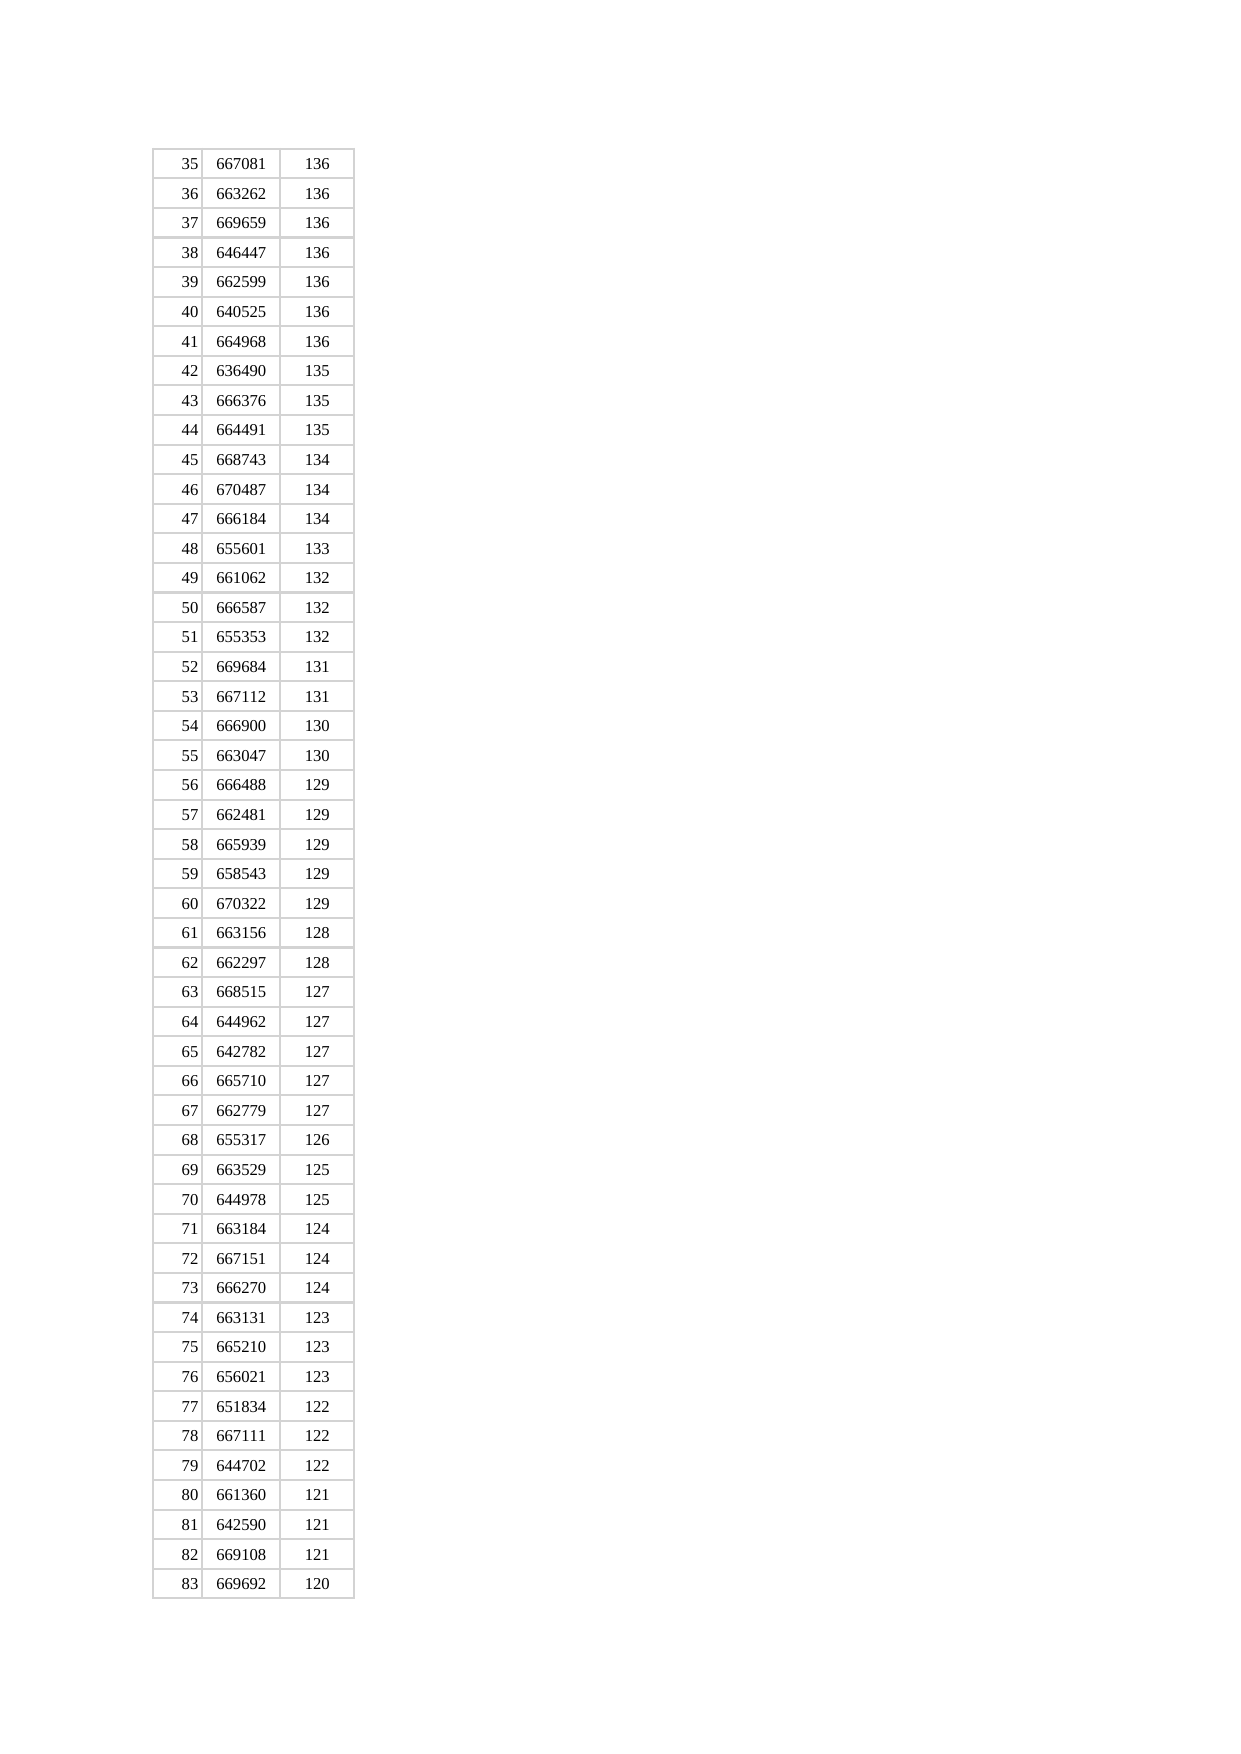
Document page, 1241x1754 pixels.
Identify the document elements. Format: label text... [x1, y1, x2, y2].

table_cell 663131 [203, 1304, 279, 1331]
table_cell 127 [281, 1008, 353, 1035]
table_cell 36 [154, 179, 201, 207]
table_cell 126 [281, 1126, 353, 1153]
table_cell 42 [154, 357, 201, 384]
table_cell 662779 [203, 1096, 279, 1124]
table_cell 65 [154, 1037, 201, 1065]
table_cell 644702 [203, 1451, 279, 1479]
table_cell 131 [281, 653, 353, 680]
table_cell 75 [154, 1333, 201, 1361]
table_cell 123 [281, 1304, 353, 1331]
table_cell 51 [154, 623, 201, 651]
table_cell 62 [154, 949, 201, 976]
table_cell 661360 [203, 1481, 279, 1508]
table_cell 57 [154, 801, 201, 828]
table_cell 636490 [203, 357, 279, 384]
table_cell 128 [281, 949, 353, 976]
table_cell 667111 [203, 1422, 279, 1449]
table_cell 76 [154, 1363, 201, 1390]
table_cell 81 [154, 1511, 201, 1538]
table_cell 664491 [203, 416, 279, 443]
table_cell 135 [281, 386, 353, 414]
table_cell 122 [281, 1451, 353, 1479]
table_cell 655353 [203, 623, 279, 651]
table_cell 664968 [203, 327, 279, 355]
table_cell 663262 [203, 179, 279, 207]
table_cell 121 [281, 1511, 353, 1538]
table_cell 132 [281, 623, 353, 651]
table_cell 136 [281, 209, 353, 236]
table_cell 74 [154, 1304, 201, 1331]
table_cell 64 [154, 1008, 201, 1035]
table_cell 123 [281, 1363, 353, 1390]
table_cell 123 [281, 1333, 353, 1361]
table_cell 124 [281, 1244, 353, 1272]
table_cell 135 [281, 416, 353, 443]
table_cell 662599 [203, 268, 279, 296]
table_cell 136 [281, 298, 353, 325]
table_cell 666376 [203, 386, 279, 414]
table_cell 655317 [203, 1126, 279, 1153]
table_cell 642782 [203, 1037, 279, 1065]
table_cell 56 [154, 771, 201, 798]
table_cell 52 [154, 653, 201, 680]
table_cell 646447 [203, 239, 279, 266]
table_cell 71 [154, 1215, 201, 1242]
table_cell 129 [281, 771, 353, 798]
table_cell 129 [281, 801, 353, 828]
table_cell 665939 [203, 830, 279, 858]
table_cell 63 [154, 978, 201, 1006]
table_cell 642590 [203, 1511, 279, 1538]
table_cell 663184 [203, 1215, 279, 1242]
table_cell 58 [154, 830, 201, 858]
table_cell 666587 [203, 594, 279, 621]
table_cell 77 [154, 1392, 201, 1420]
table_cell 667151 [203, 1244, 279, 1272]
table_cell 43 [154, 386, 201, 414]
table_cell 134 [281, 475, 353, 503]
table_header [355, 148, 1093, 1599]
table_cell 125 [281, 1156, 353, 1183]
table_cell 658543 [203, 860, 279, 887]
table_cell 127 [281, 978, 353, 1006]
table_cell 39 [154, 268, 201, 296]
table_cell 136 [281, 327, 353, 355]
table_cell 668743 [203, 446, 279, 473]
table_cell 54 [154, 712, 201, 739]
table_cell 666900 [203, 712, 279, 739]
table_cell 129 [281, 830, 353, 858]
table_cell 128 [281, 919, 353, 946]
table_cell 132 [281, 594, 353, 621]
table_cell 662297 [203, 949, 279, 976]
table_cell 55 [154, 741, 201, 769]
table_cell 135 [281, 357, 353, 384]
table_cell 40 [154, 298, 201, 325]
table_cell 80 [154, 1481, 201, 1508]
table_cell 79 [154, 1451, 201, 1479]
table_cell 131 [281, 682, 353, 710]
table_cell 67 [154, 1096, 201, 1124]
table_cell 670322 [203, 889, 279, 917]
table_cell 655601 [203, 534, 279, 562]
table_cell 127 [281, 1096, 353, 1124]
table_cell 44 [154, 416, 201, 443]
table_cell 644978 [203, 1185, 279, 1213]
table_cell 670487 [203, 475, 279, 503]
table_cell 136 [281, 179, 353, 207]
table_cell 83 [154, 1570, 201, 1597]
table_cell 663529 [203, 1156, 279, 1183]
table_cell 37 [154, 209, 201, 236]
table_cell 661062 [203, 564, 279, 591]
table_cell 136 [281, 239, 353, 266]
table_cell 125 [281, 1185, 353, 1213]
table_cell 662481 [203, 801, 279, 828]
table_cell 666488 [203, 771, 279, 798]
table_cell 665710 [203, 1067, 279, 1094]
table_cell 130 [281, 741, 353, 769]
table_cell 656021 [203, 1363, 279, 1390]
table_cell 666184 [203, 505, 279, 532]
table_header [148, 148, 152, 1599]
table_cell 41 [154, 327, 201, 355]
table_cell 669659 [203, 209, 279, 236]
table_cell 669108 [203, 1540, 279, 1568]
table_cell 49 [154, 564, 201, 591]
table_cell 82 [154, 1540, 201, 1568]
table_cell 46 [154, 475, 201, 503]
table_cell 124 [281, 1274, 353, 1301]
table_cell 68 [154, 1126, 201, 1153]
table_cell 136 [281, 150, 353, 177]
table_cell 668515 [203, 978, 279, 1006]
table_cell 124 [281, 1215, 353, 1242]
table_cell 127 [281, 1037, 353, 1065]
table_cell 122 [281, 1422, 353, 1449]
table_cell 663047 [203, 741, 279, 769]
table_cell 45 [154, 446, 201, 473]
table_cell 38 [154, 239, 201, 266]
table_cell 130 [281, 712, 353, 739]
table_cell 663156 [203, 919, 279, 946]
table_cell 121 [281, 1540, 353, 1568]
table_cell 667081 [203, 150, 279, 177]
table_cell 59 [154, 860, 201, 887]
table_cell 73 [154, 1274, 201, 1301]
table_cell 78 [154, 1422, 201, 1449]
table_cell 69 [154, 1156, 201, 1183]
table_cell 665210 [203, 1333, 279, 1361]
table_cell 72 [154, 1244, 201, 1272]
table_cell 121 [281, 1481, 353, 1508]
table_cell 129 [281, 860, 353, 887]
table_cell 644962 [203, 1008, 279, 1035]
table_cell 53 [154, 682, 201, 710]
table_cell 136 [281, 268, 353, 296]
table_cell 50 [154, 594, 201, 621]
table_cell 669684 [203, 653, 279, 680]
table_cell 666270 [203, 1274, 279, 1301]
table_cell 134 [281, 505, 353, 532]
table_cell 66 [154, 1067, 201, 1094]
table_cell 134 [281, 446, 353, 473]
table_cell 640525 [203, 298, 279, 325]
table_cell 651834 [203, 1392, 279, 1420]
table_cell 127 [281, 1067, 353, 1094]
table_cell 133 [281, 534, 353, 562]
table_cell 60 [154, 889, 201, 917]
table_cell 70 [154, 1185, 201, 1213]
table_cell 132 [281, 564, 353, 591]
table_cell 669692 [203, 1570, 279, 1597]
table_cell 35 [154, 150, 201, 177]
table_cell 120 [281, 1570, 353, 1597]
table_cell 48 [154, 534, 201, 562]
table_cell 667112 [203, 682, 279, 710]
table_cell 61 [154, 919, 201, 946]
table_cell 47 [154, 505, 201, 532]
table_cell 129 [281, 889, 353, 917]
table_cell 122 [281, 1392, 353, 1420]
